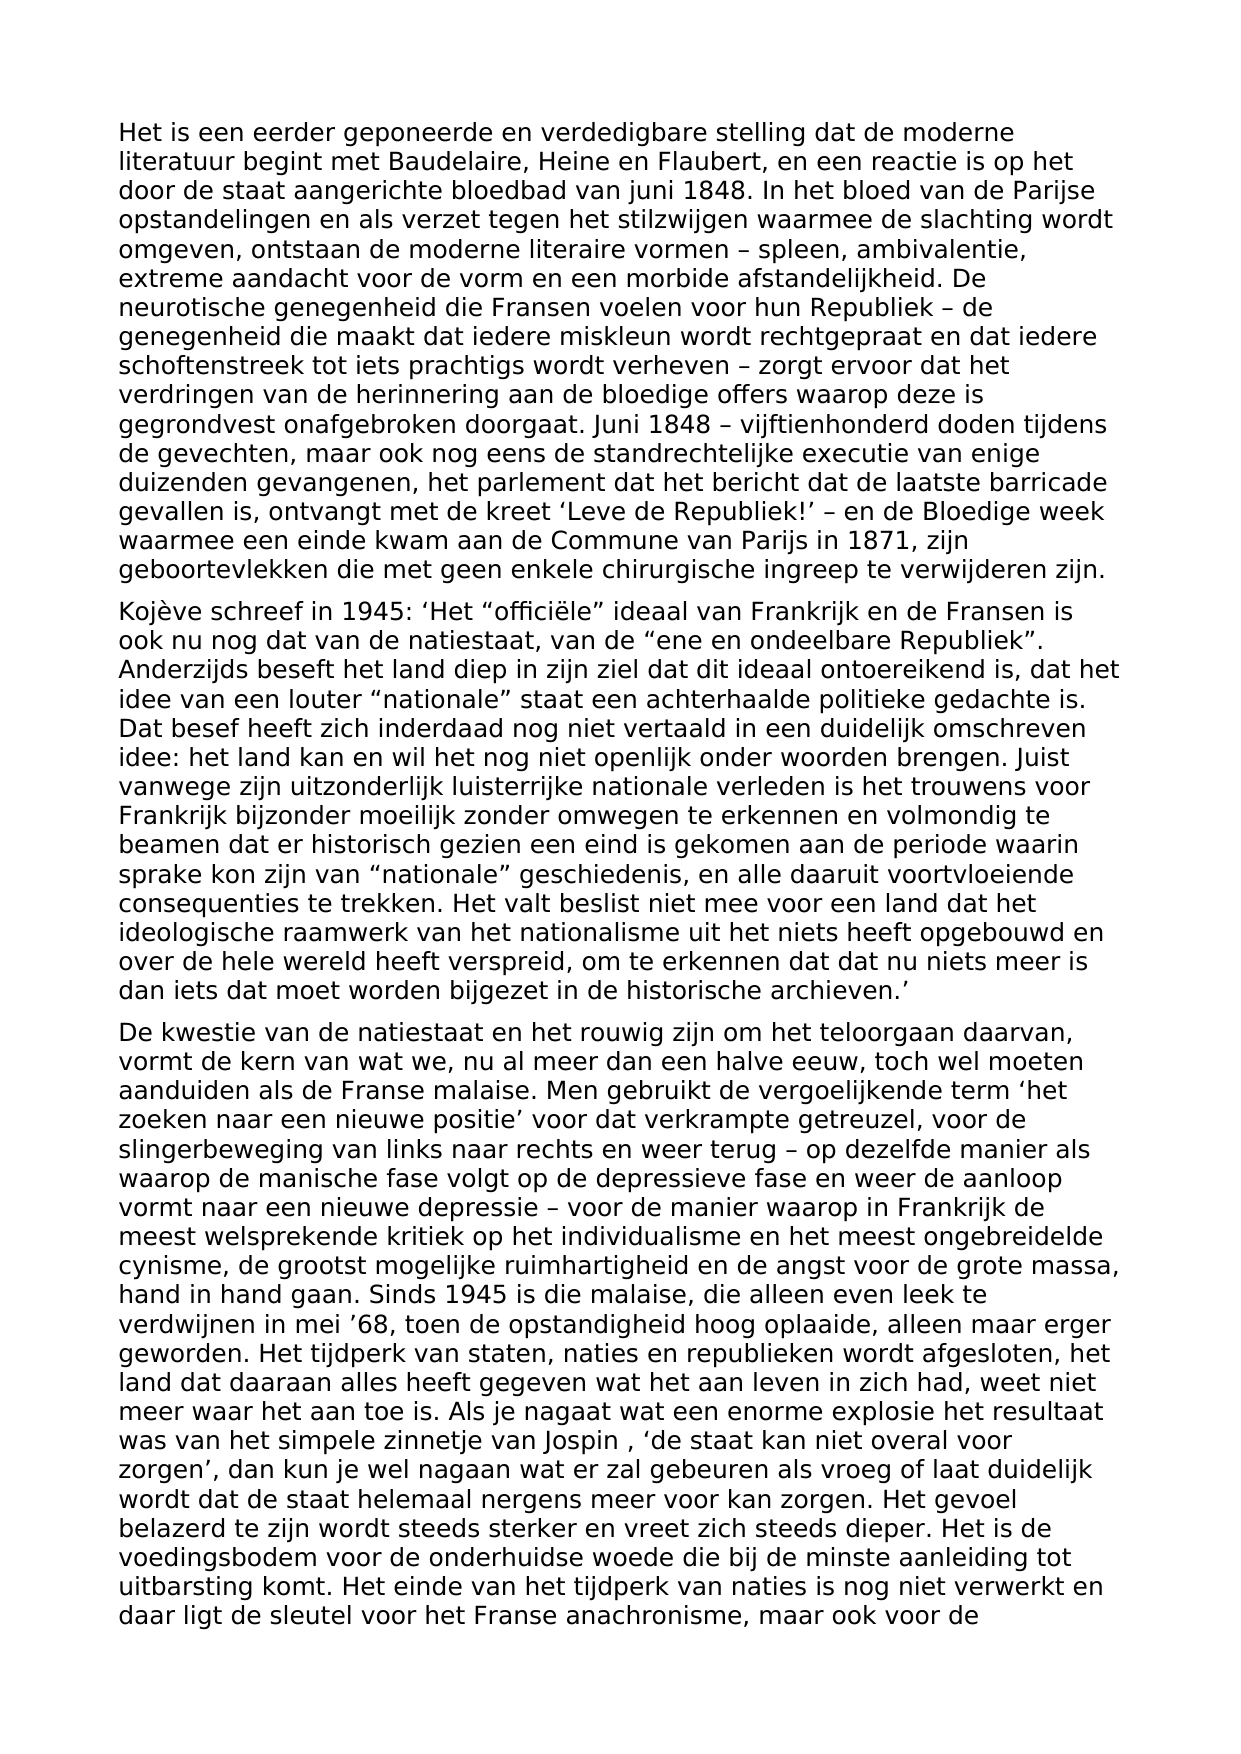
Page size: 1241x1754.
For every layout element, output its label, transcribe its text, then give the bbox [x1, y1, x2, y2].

text De kwestie van de natiestaat en het rouwig zijn om het teloorgaan daarvan, vormt de kern van wat we, nu al meer dan een halve eeuw, toch wel moeten aanduiden als de Franse malaise. Men gebruikt de vergoelijkende term ‘het zoeken naar een nieuwe positie’ voor dat verkrampte getreuzel, voor de slingerbeweging van links naar rechts en weer terug – op dezelfde manier als waarop de manische fase volgt op de depressieve fase en weer de aanloop vormt naar een nieuwe depressie – voor de manier waarop in Frankrijk de meest welsprekende kritiek op het individualisme en het meest ongebreidelde cynisme, de grootst mogelijke ruimhartigheid en de angst voor de grote massa, hand in hand gaan. Sinds 1945 is die malaise, die alleen even leek te verdwijnen in mei ’68, toen de opstandigheid hoog oplaaide, alleen maar erger geworden. Het tijdperk van staten, naties en republieken wordt afgesloten, het land dat daaraan alles heeft gegeven wat het aan leven in zich had, weet niet meer waar het aan toe is. Als je nagaat wat een enorme explosie het resultaat was van het simpele zinnetje van Jospin , ‘de staat kan niet overal voor zorgen’, dan kun je wel nagaan wat er zal gebeuren als vroeg of laat duidelijk wordt dat de staat helemaal nergens meer voor kan zorgen. Het gevoel belazerd te zijn wordt steeds sterker en vreet zich steeds dieper. Het is de voedingsbodem voor de onderhuidse woede die bij de minste aanleiding tot uitbarsting komt. Het einde van het tijdperk van naties is nog niet verwerkt en daar ligt de sleutel voor het Franse anachronisme, maar ook voor de [118, 1018, 1122, 1631]
text Het is een eerder geponeerde en verdedigbare stelling dat de moderne literatuur begint met Baudelaire, Heine en Flaubert, en een reactie is op het door de staat aangerichte bloedbad van juni 1848. In het bloed van de Parijse opstandelingen en als verzet tegen het stilzwijgen waarmee de slachting wordt omgeven, ontstaan de moderne literaire vormen – spleen, ambivalentie, extreme aandacht voor de vorm en een morbide afstandelijkheid. De neurotische genegenheid die Fransen voelen voor hun Republiek – de genegenheid die maakt dat iedere miskleun wordt rechtgepraat en dat iedere schoftenstreek tot iets prachtigs wordt verheven – zorgt ervoor dat het verdringen van de herinnering aan de bloedige offers waarop deze is gegrondvest onafgebroken doorgaat. Juni 1848 – vijftienhonderd doden tijdens de gevechten, maar ook nog eens de standrechtelijke executie van enige duizenden gevangenen, het parlement dat het bericht dat de laatste barricade gevallen is, ontvangt met de kreet ‘Leve de Republiek!’ – en de Bloedige week waarmee een einde kwam aan de Commune van Parijs in 1871, zijn geboortevlekken die met geen enkele chirurgische ingreep te verwijderen zijn. [118, 118, 1122, 585]
text Kojève schreef in 1945: ‘Het “officiële” ideaal van Frankrijk en de Fransen is ook nu nog dat van de natiestaat, van de “ene en ondeelbare Republiek”. Anderzijds beseft het land diep in zijn ziel dat dit ideaal ontoereikend is, dat het idee van een louter “nationale” staat een achterhaalde politieke gedachte is. Dat besef heeft zich inderdaad nog niet vertaald in een duidelijk omschreven idee: het land kan en wil het nog niet openlijk onder woorden brengen. Juist vanwege zijn uitzonderlijk luisterrijke nationale verleden is het trouwens voor Frankrijk bijzonder moeilijk zonder omwegen te erkennen en volmondig te beamen dat er historisch gezien een eind is gekomen aan de periode waarin sprake kon zijn van “nationale” geschiedenis, en alle daaruit voortvloeiende consequenties te trekken. Het valt beslist niet mee voor een land dat het ideologische raamwerk van het nationalisme uit het niets heeft opgebouwd en over de hele wereld heeft verspreid, om te erkennen dat dat nu niets meer is dan iets dat moet worden bijgezet in de historische archieven.’ [118, 597, 1122, 1006]
